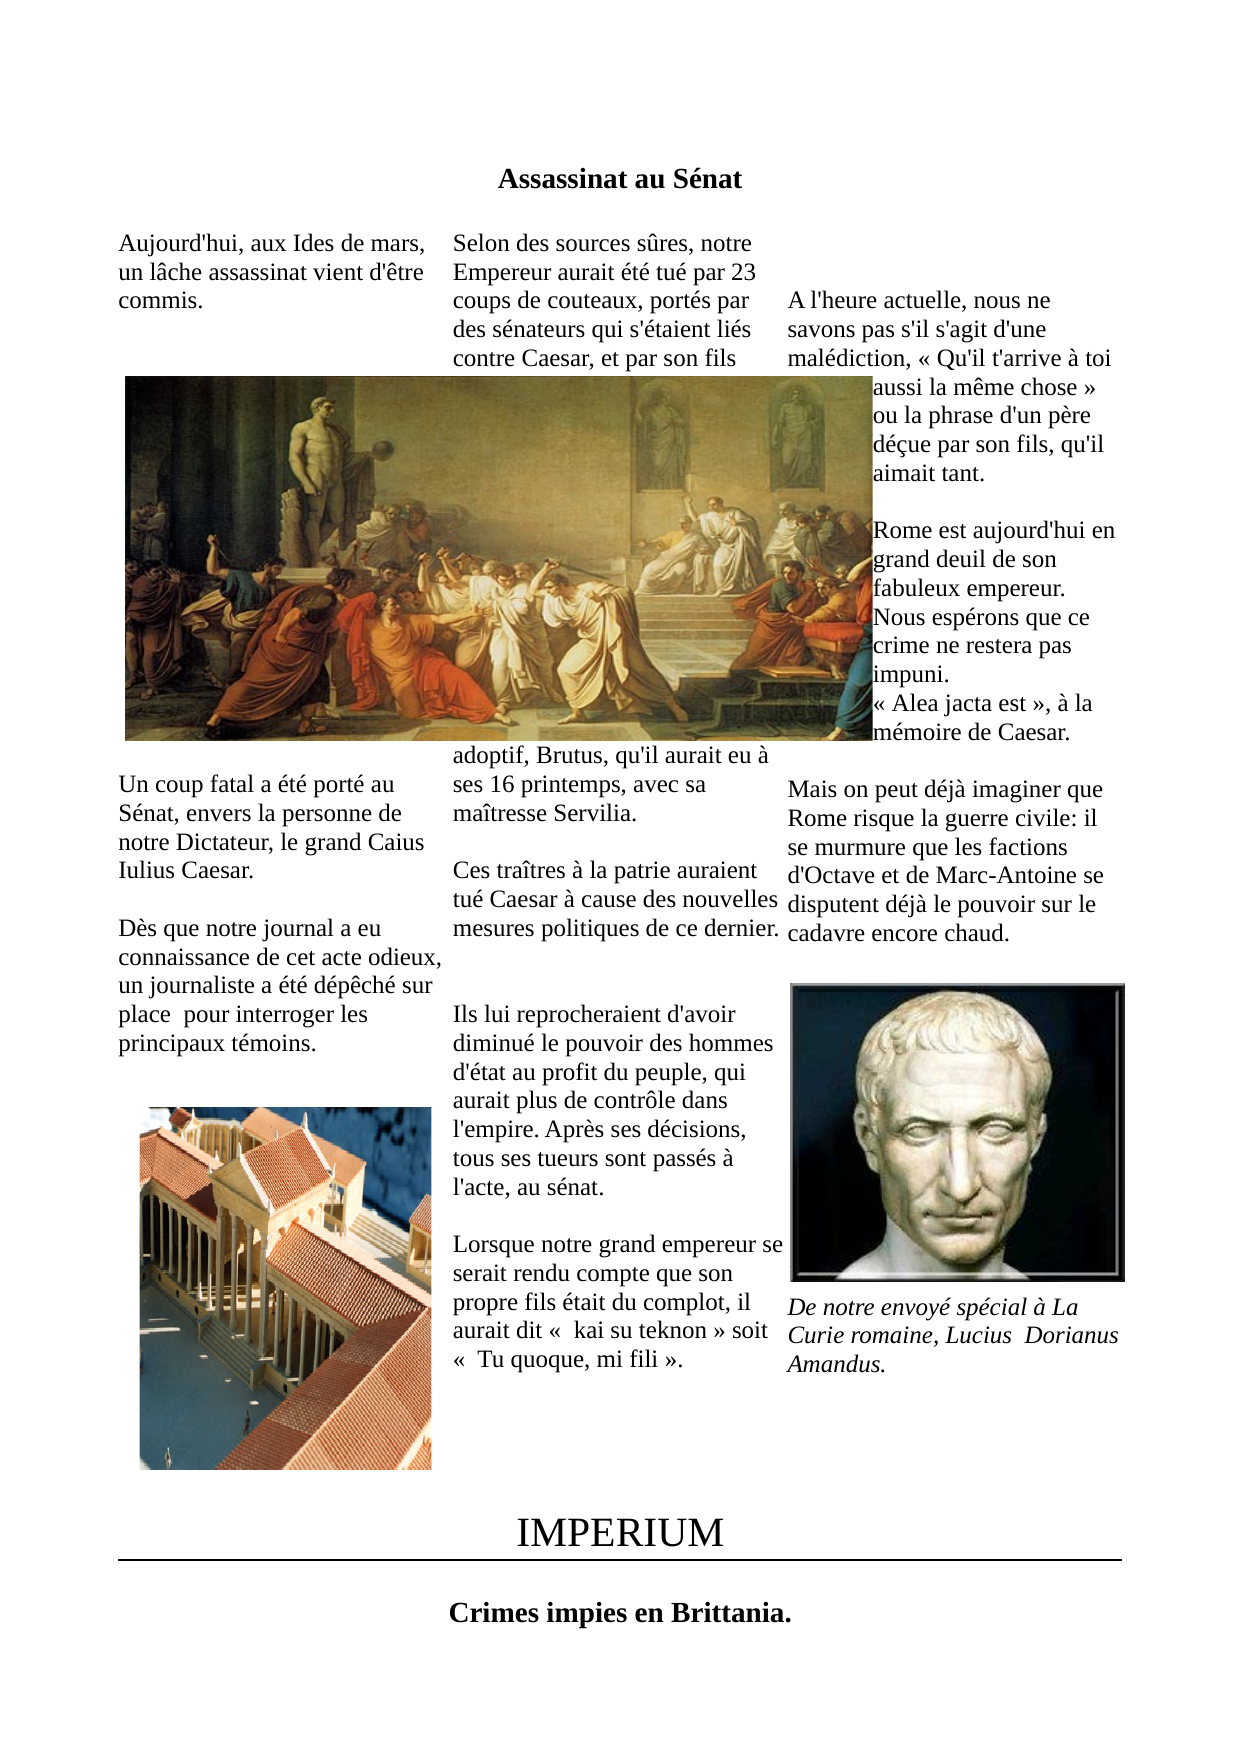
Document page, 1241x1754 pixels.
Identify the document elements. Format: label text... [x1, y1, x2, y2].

text Assassinat au Sénat [118, 161, 1122, 194]
text A l'heure actuelle, nous ne savons pas s'il s'agit d'une malédiction, « Qu'il t'arrive à toi aussi la même chose » ou la phrase d'un père déçue par son fils, qu'il aimait tant. [787, 285, 1122, 487]
text adoptif, Brutus, qu'il aurait eu à ses 16 printemps, avec sa maîtresse Servilia. [453, 741, 787, 827]
text Aujourd'hui, aux Ides de mars, un lâche assassinat vient d'être commis. [118, 228, 453, 314]
text IMPERIUM [118, 1503, 1122, 1559]
picture [790, 983, 1125, 1282]
picture [125, 376, 873, 741]
text Crimes impies en Brittania. [118, 1595, 1122, 1628]
text Lorsque notre grand empereur se serait rendu compte que son propre fils était du complot, il aurait dit « kai su teknon » soit « Tu quoque, mi fili ». [453, 1229, 787, 1373]
text Un coup fatal a été porté au Sénat, envers la personne de notre Dictateur, le grand Caius Iulius Caesar. [118, 769, 453, 884]
text Ils lui reprocheraient d'avoir diminué le pouvoir des hommes d'état au profit du peuple, qui aurait plus de contrôle dans l'empire. Après ses décisions, tous ses tueurs sont passés à l'acte, au sénat. [453, 999, 787, 1200]
text Dès que notre journal a eu connaissance de cet acte odieux, un journaliste a été dépêché sur place pour interroger les principaux témoins. [118, 913, 453, 1057]
text Selon des sources sûres, notre Empereur aurait été tué par 23 coups de couteaux, portés par des sénateurs qui s'étaient liés contre Caesar, et par son fils [453, 228, 787, 376]
text Rome est aujourd'hui en grand deuil de son fabuleux empereur. Nous espérons que ce crime ne restera pas impuni. [873, 515, 1122, 688]
picture [139, 1107, 432, 1470]
text Mais on peut déjà imaginer que Rome risque la guerre civile: il se murmure que les factions d'Octave et de Marc-Antoine se disputent déjà le pouvoir sur le cadavre encore chaud. [787, 774, 1122, 947]
text « Alea jacta est », à la mémoire de Caesar. [787, 688, 1122, 745]
text De notre envoyé spécial à La Curie romaine, Lucius Dorianus Amandus. [787, 1292, 1122, 1378]
text Ces traîtres à la patrie auraient tué Caesar à cause des nouvelles mesures politiques de ce dernier. [453, 855, 787, 942]
